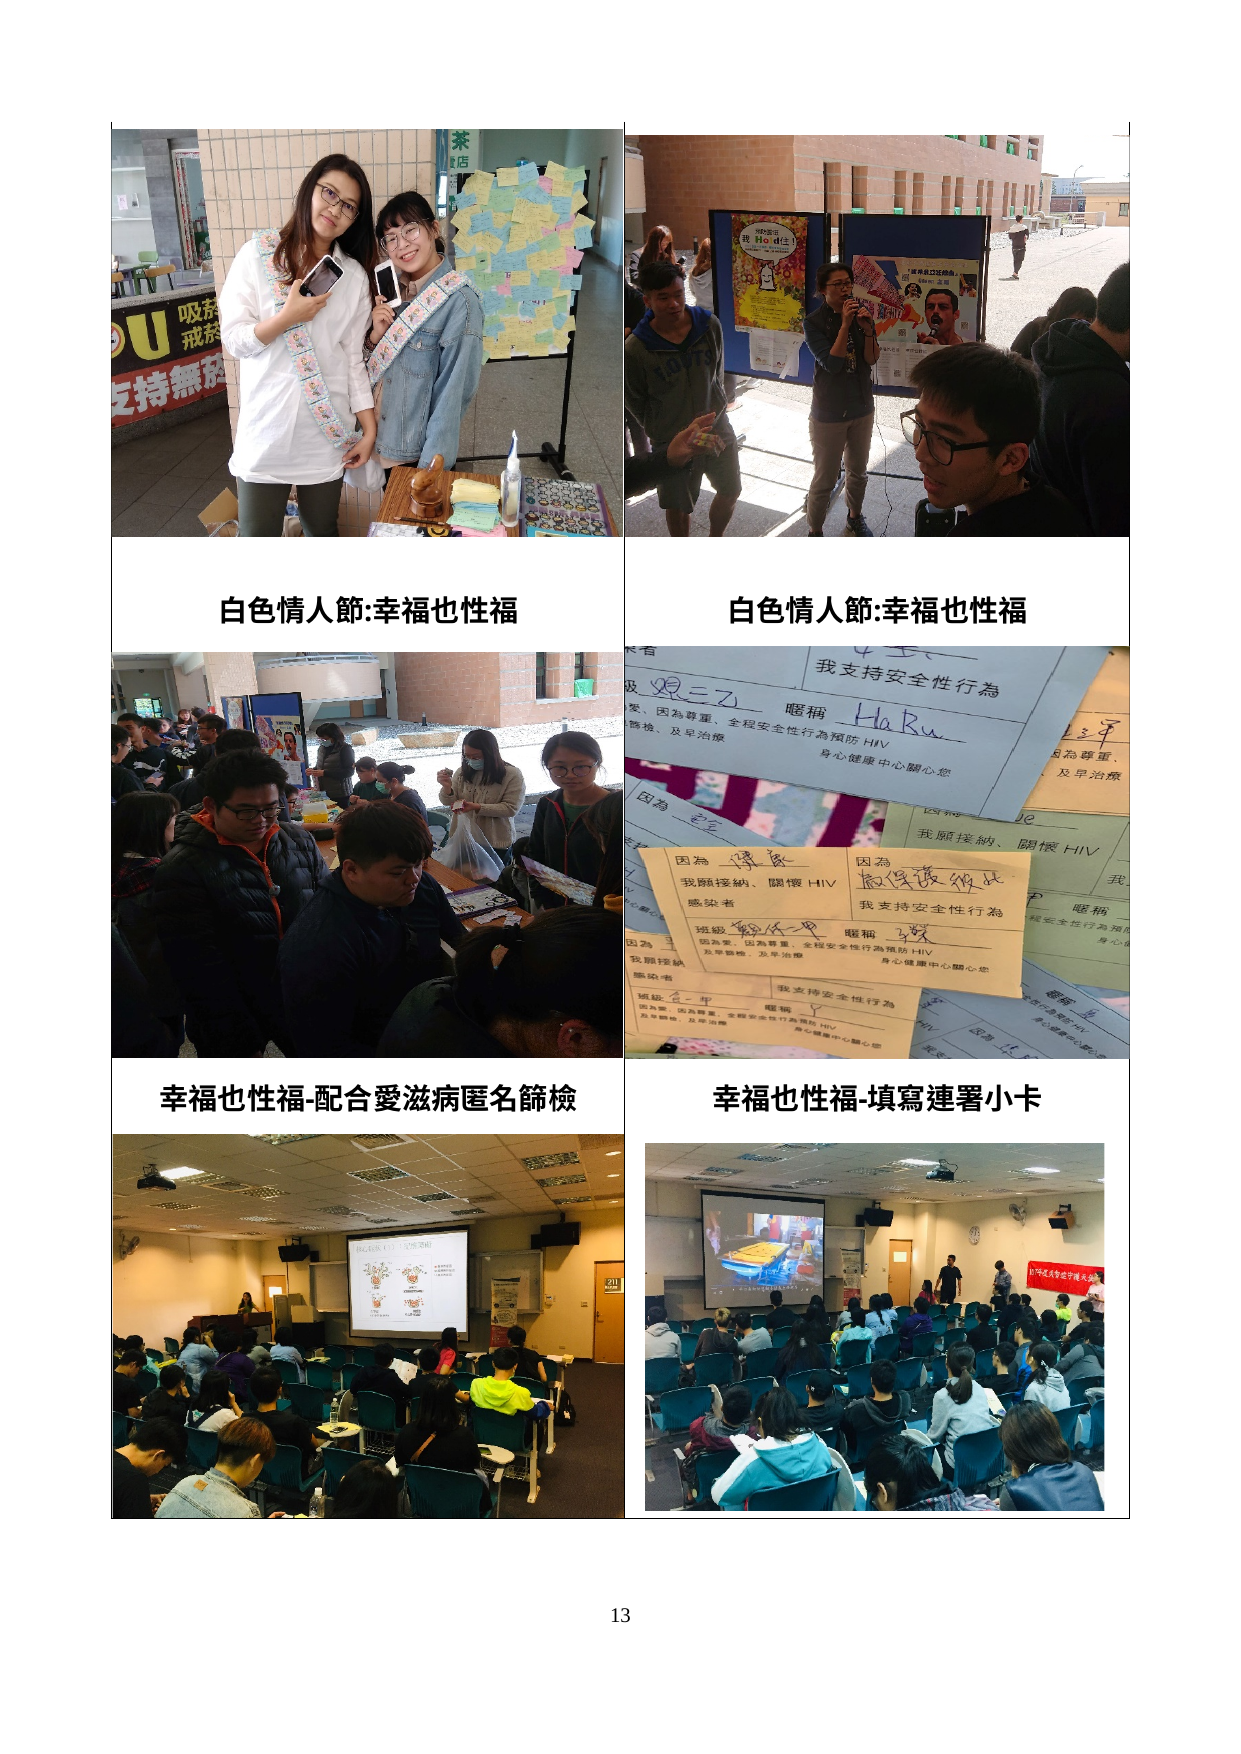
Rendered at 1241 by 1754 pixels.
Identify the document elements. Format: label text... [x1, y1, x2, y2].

table_cell 失智症守護天使講座 [625, 1134, 1129, 1518]
table_cell 幸福也性福-填寫連署小卡 [625, 1059, 1129, 1134]
table_cell 白色情人節:幸福也性福 [112, 122, 624, 647]
picture [111, 129, 623, 537]
picture [111, 652, 623, 1058]
table_cell 幸福也性福-配合愛滋病匿名篩檢 [112, 647, 624, 1134]
table_cell 白色情人節:幸福也性福 [625, 537, 1129, 646]
picture [624, 646, 1130, 1059]
table_cell [625, 122, 1129, 135]
picture [645, 1143, 1105, 1511]
picture [624, 135, 1130, 537]
picture [112, 1134, 624, 1518]
